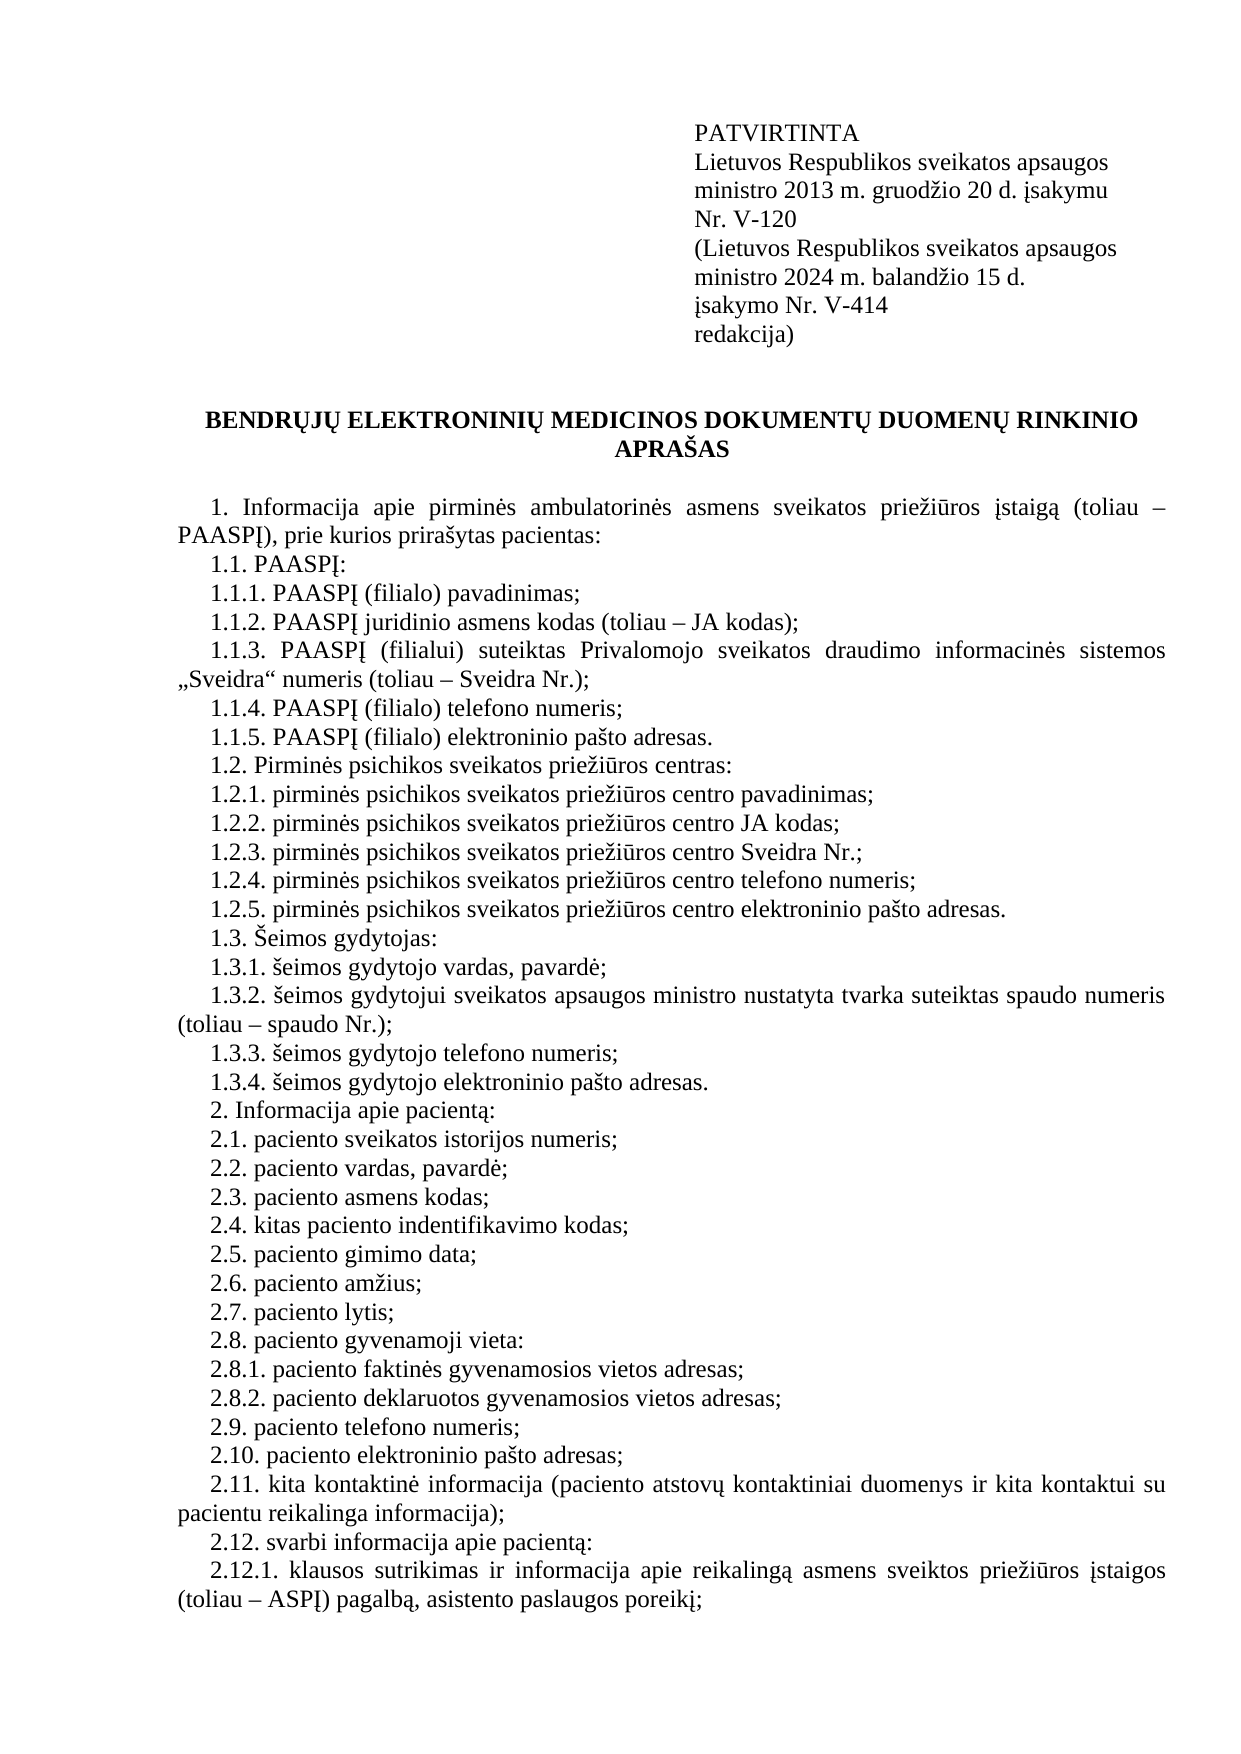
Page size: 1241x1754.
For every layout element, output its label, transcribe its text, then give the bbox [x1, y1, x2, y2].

text 1.3. Šeimos gydytojas: [177, 923, 1167, 952]
text redakcija) [694, 319, 1181, 348]
text 2.4. kitas paciento indentifikavimo kodas; [177, 1211, 1167, 1239]
text 1.3.1. šeimos gydytojo vardas, pavardė; [177, 952, 1167, 981]
text 1.3.2. šeimos gydytojui sveikatos apsaugos ministro nustatyta tvarka suteiktas spaudo numeris (toliau – spaudo Nr.); [177, 981, 1167, 1038]
text 2.12. svarbi informacija apie pacientą: [177, 1527, 1167, 1556]
subtitle 1. Informacija apie pirminės ambulatorinės asmens sveikatos priežiūros įstaigą (toliau – PAASPĮ), prie kurios prirašytas pacientas: [177, 492, 1167, 549]
text 2.8.1. paciento faktinės gyvenamosios vietos adresas; [177, 1354, 1167, 1383]
text 2.9. paciento telefono numeris; [177, 1412, 1167, 1441]
text Lietuvos Respublikos sveikatos apsaugos [694, 147, 1167, 176]
text 2.1. paciento sveikatos istorijos numeris; [177, 1124, 1167, 1153]
text 1.3.4. šeimos gydytojo elektroninio pašto adresas. [177, 1067, 1167, 1096]
text 2.5. paciento gimimo data; [177, 1239, 1167, 1268]
text 2.8. paciento gyvenamoji vieta: [177, 1326, 1167, 1354]
text Nr. V-120 [694, 204, 1167, 233]
text 1.2.3. pirminės psichikos sveikatos priežiūros centro Sveidra Nr.; [177, 837, 1167, 866]
text 1.1.1. PAASPĮ (filialo) pavadinimas; [177, 578, 1167, 607]
text įsakymo Nr. V-414 [694, 291, 1181, 319]
text 1.3.3. šeimos gydytojo telefono numeris; [177, 1038, 1167, 1067]
text 2.12.1. klausos sutrikimas ir informacija apie reikalingą asmens sveiktos priežiūros įstaigos (toliau – ASPĮ) pagalbą, asistento paslaugos poreikį; [177, 1556, 1167, 1613]
text 2.2. paciento vardas, pavardė; [177, 1153, 1167, 1182]
text 2.7. paciento lytis; [177, 1297, 1167, 1326]
text 2.8.2. paciento deklaruotos gyvenamosios vietos adresas; [177, 1383, 1167, 1412]
text BENDRŲJŲ ELEKTRONINIŲ MEDICINOS DOKUMENTŲ DUOMENŲ RINKINIO APRAŠAS [177, 406, 1167, 463]
subtitle 2. Informacija apie pacientą: [177, 1096, 1167, 1124]
text 1.1.4. PAASPĮ (filialo) telefono numeris; [177, 693, 1167, 722]
text 2.11. kita kontaktinė informacija (paciento atstovų kontaktiniai duomenys ir kita kontaktui su pacientu reikalinga informacija); [177, 1469, 1167, 1527]
text 1.1. PAASPĮ: [177, 549, 1167, 578]
text 1.1.3. PAASPĮ (filialui) suteiktas Privalomojo sveikatos draudimo informacinės sistemos „Sveidra“ numeris (toliau – Sveidra Nr.); [177, 636, 1167, 693]
text 1.2.4. pirminės psichikos sveikatos priežiūros centro telefono numeris; [177, 866, 1167, 894]
text 1.2.5. pirminės psichikos sveikatos priežiūros centro elektroninio pašto adresas. [177, 894, 1167, 923]
text 1.2. Pirminės psichikos sveikatos priežiūros centras: [177, 751, 1167, 779]
text 2.6. paciento amžius; [177, 1268, 1167, 1297]
text PATVIRTINTA [694, 118, 1167, 147]
text (Lietuvos Respublikos sveikatos apsaugos [694, 233, 1181, 262]
text ministro 2024 m. balandžio 15 d. [694, 262, 1181, 291]
text ministro 2013 m. gruodžio 20 d. įsakymu [694, 176, 1167, 204]
text 1.1.5. PAASPĮ (filialo) elektroninio pašto adresas. [177, 722, 1167, 751]
text 2.3. paciento asmens kodas; [177, 1182, 1167, 1211]
text 1.1.2. PAASPĮ juridinio asmens kodas (toliau – JA kodas); [177, 607, 1167, 636]
text 1.2.2. pirminės psichikos sveikatos priežiūros centro JA kodas; [177, 808, 1167, 837]
text 2.10. paciento elektroninio pašto adresas; [177, 1441, 1167, 1469]
text 1.2.1. pirminės psichikos sveikatos priežiūros centro pavadinimas; [177, 779, 1167, 808]
